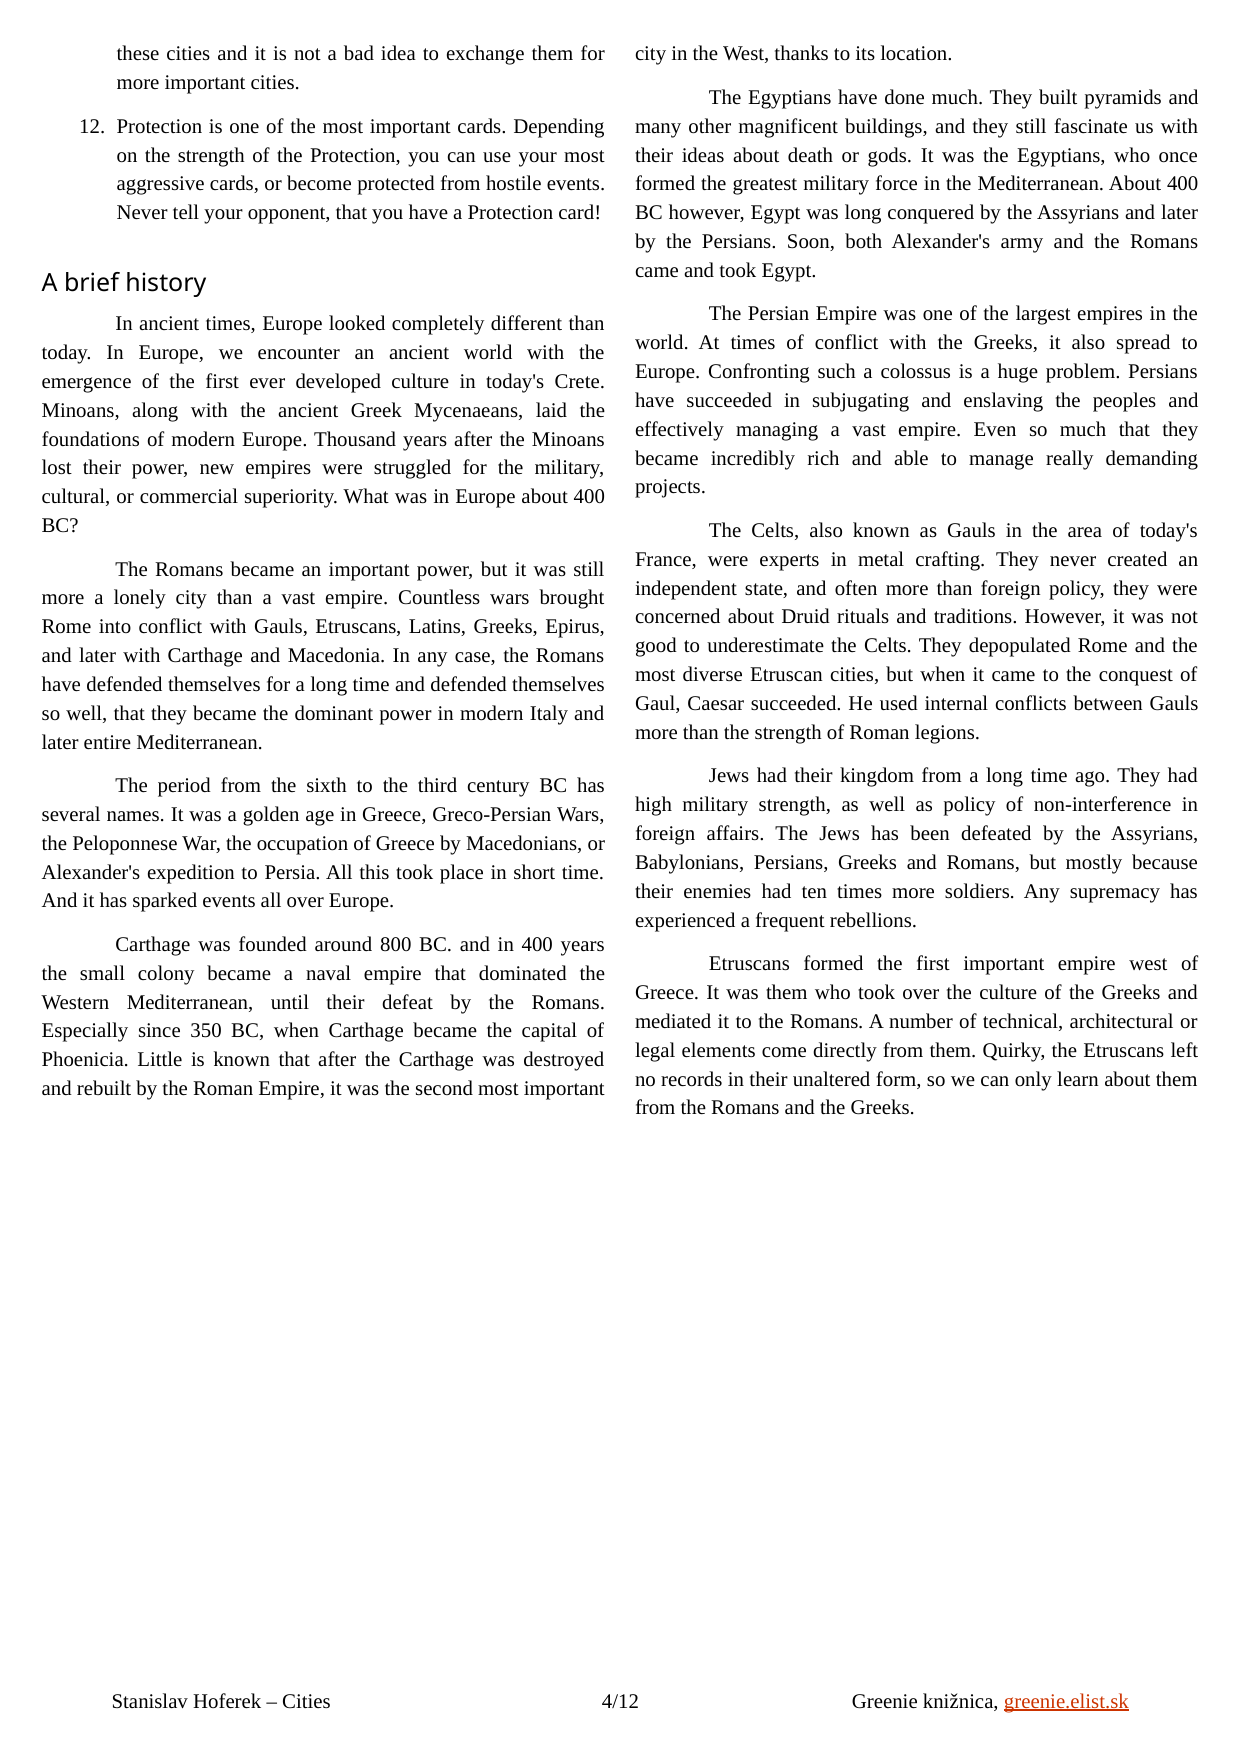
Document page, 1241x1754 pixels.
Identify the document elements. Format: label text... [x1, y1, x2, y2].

subtitle A brief history [41, 264, 605, 298]
subtitle Jews had their kingdom from a long time ago. They had high military strength, as well as policy of non-interference in foreign affairs. The Jews has been defeated by the Assyrians, Babylonians, Persians, Greeks and Romans, but mostly because their enemies had ten times more soldiers. Any supremacy has experienced a frequent rebellions. [635, 763, 1199, 932]
subtitle Carthage was founded around 800 BC. and in 400 years the small colony became a naval empire that dominated the Western Mediterranean, until their defeat by the Romans. Especially since 350 BC, when Carthage became the capital of Phoenicia. Little is known that after the Carthage was destroyed and rebuilt by the Roman Empire, it was the second most important [41, 932, 605, 1100]
subtitle The Persian Empire was one of the largest empires in the world. At times of conflict with the Greeks, it also spread to Europe. Confronting such a colossus is a huge problem. Persians have succeeded in subjugating and enslaving the peoples and effectively managing a vast empire. Even so much that they became incredibly rich and able to manage really demanding projects. [635, 301, 1199, 498]
subtitle The period from the sixth to the third century BC has several names. It was a golden age in Greece, Greco-Persian Wars, the Peloponnese War, the occupation of Greece by Macedonians, or Alexander's expedition to Persia. All this took place in short time. And it has sparked events all over Europe. [41, 773, 605, 912]
subtitle The Egyptians have done much. They built pyramids and many other magnificent buildings, and they still fascinate us with their ideas about death or gods. It was the Egyptians, who once formed the greatest military force in the Mediterranean. About 400 BC however, Egypt was long conquered by the Assyrians and later by the Persians. Soon, both Alexander's army and the Romans came and took Egypt. [635, 85, 1199, 282]
subtitle The Romans became an important power, but it was still more a lonely city than a vast empire. Countless wars brought Rome into conflict with Gauls, Etruscans, Latins, Greeks, Epirus, and later with Carthage and Macedonia. In any case, the Romans have defended themselves for a long time and defended themselves so well, that they became the dominant power in modern Italy and later entire Mediterranean. [41, 556, 605, 754]
subtitle city in the West, thanks to its location. [635, 41, 1199, 65]
subtitle Protection is one of the most important cards. Depending on the strength of the Protection, you can use your most aggressive cards, or become protected from hostile events. Never tell your opponent, that you have a Protection card! [79, 114, 605, 224]
subtitle Etruscans formed the first important empire west of Greece. It was them who took over the culture of the Greeks and mediated it to the Romans. A number of technical, architectural or legal elements come directly from them. Quirky, the Etruscans left no records in their unaltered form, so we can only learn about them from the Romans and the Greeks. [635, 951, 1199, 1119]
subtitle these cities and it is not a bad idea to exchange them for more important cities. [79, 41, 605, 94]
subtitle In ancient times, Europe looked completely different than today. In Europe, we encounter an ancient world with the emergence of the first ever developed culture in today's Crete. Minoans, along with the ancient Greek Mycenaeans, laid the foundations of modern Europe. Thousand years after the Minoans lost their power, new empires were struggled for the military, cultural, or commercial superiority. What was in Europe about 400 BC? [41, 311, 605, 537]
subtitle The Celts, also known as Gauls in the area of today's France, were experts in metal crafting. They never created an independent state, and often more than foreign policy, they were concerned about Druid rituals and traditions. However, it was not good to underestimate the Celts. They depopulated Rome and the most diverse Etruscan cities, but when it came to the conquest of Gaul, Caesar succeeded. He used internal conflicts between Gauls more than the strength of Roman legions. [635, 518, 1199, 744]
